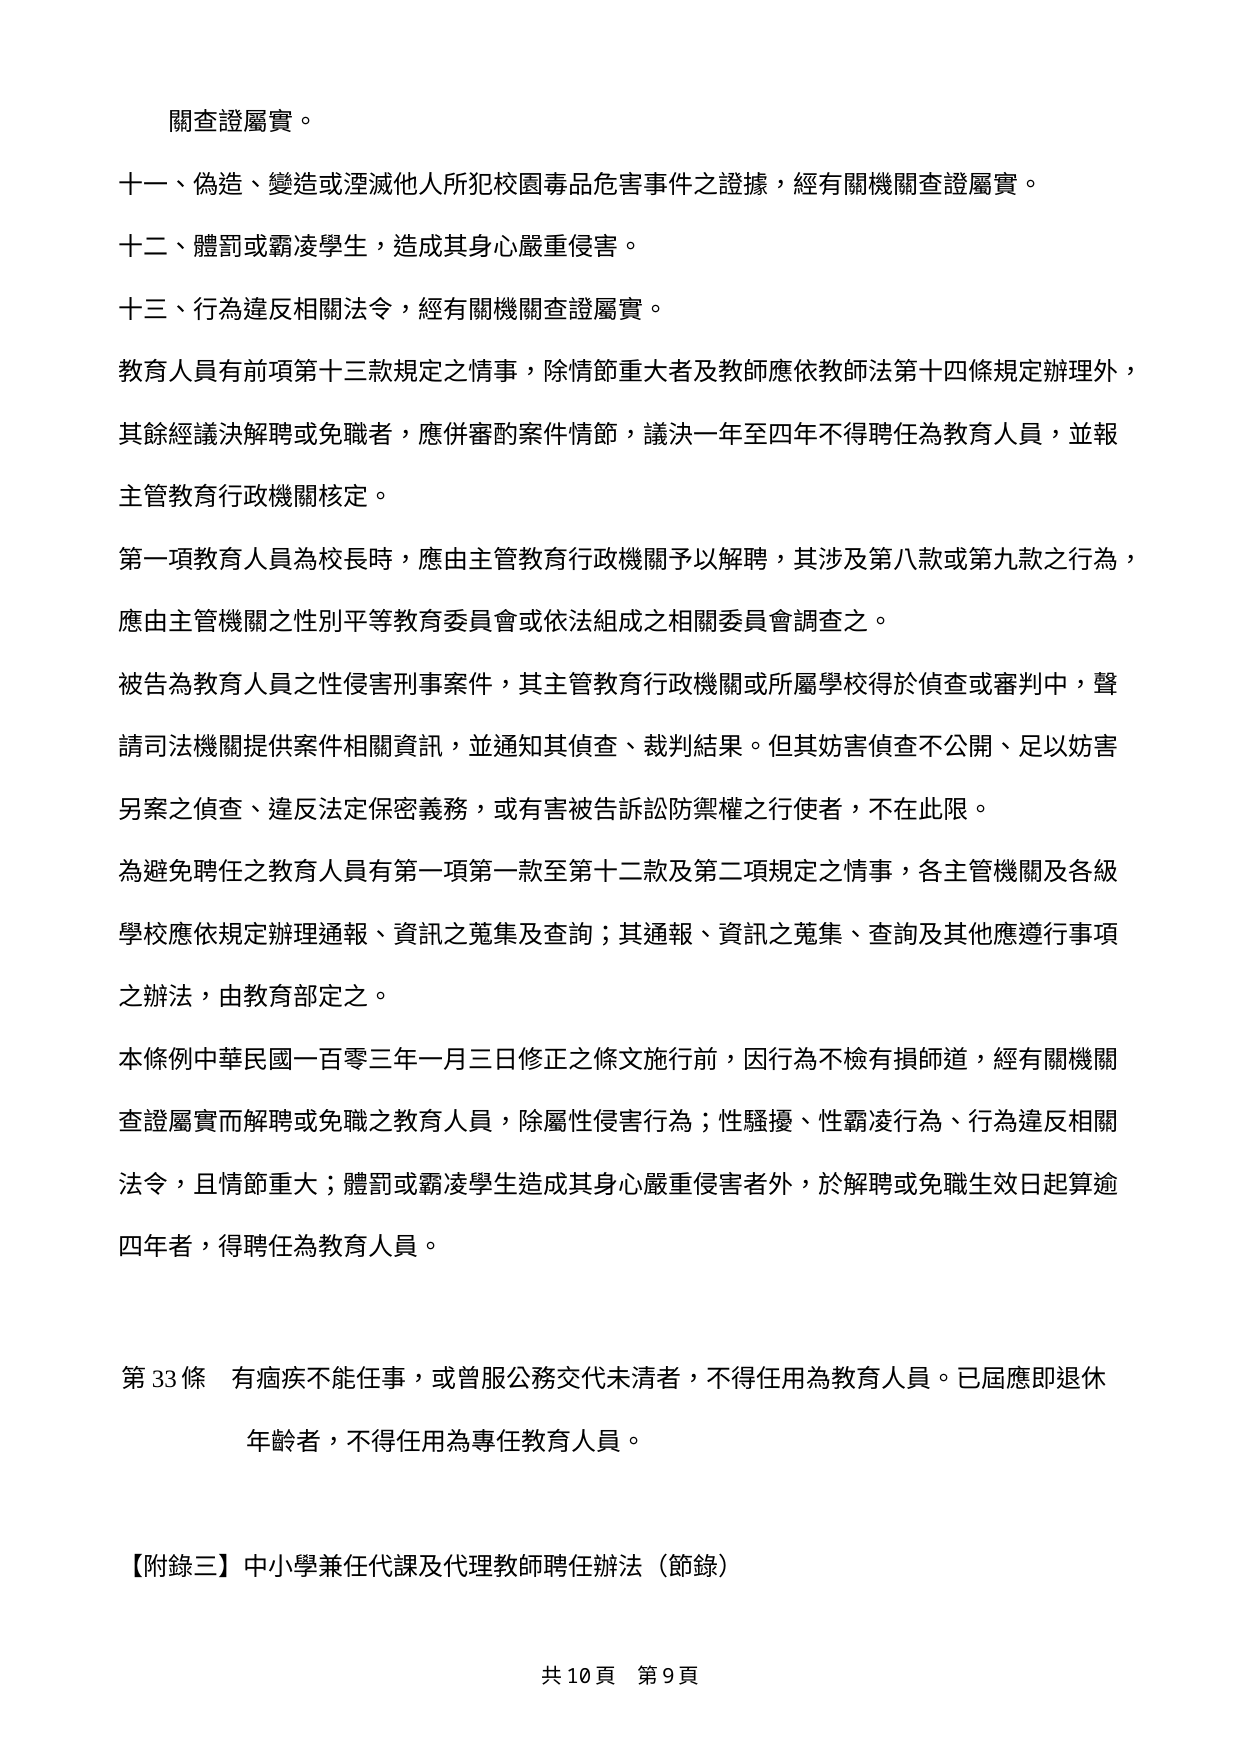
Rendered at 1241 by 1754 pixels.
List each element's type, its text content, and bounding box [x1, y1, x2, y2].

text 第一項教育人員為校長時，應由主管教育行政機關予以解聘，其涉及第八款或第九款之行為，應由主管機關之性別平等教育委員會或依法組成之相關委員會調查之。 [118, 516, 1122, 641]
text 十一、偽造、變造或湮滅他人所犯校園毒品危害事件之證據，經有關機關查證屬實。 [118, 141, 1122, 203]
text 關查證屬實。 [118, 78, 1122, 141]
text 十三、行為違反相關法令，經有關機關查證屬實。 [118, 266, 1122, 328]
text 被告為教育人員之性侵害刑事案件，其主管教育行政機關或所屬學校得於偵查或審判中，聲請司法機關提供案件相關資訊，並通知其偵查、裁判結果。但其妨害偵查不公開、足以妨害另案之偵查、違反法定保密義務，或有害被告訴訟防禦權之行使者，不在此限。 [118, 641, 1122, 828]
text 【附錄三】中小學兼任代課及代理教師聘任辦法（節錄） [118, 1522, 1122, 1585]
text 教育人員有前項第十三款規定之情事，除情節重大者及教師應依教師法第十四條規定辦理外，其餘經議決解聘或免職者，應併審酌案件情節，議決一年至四年不得聘任為教育人員，並報主管教育行政機關核定。 [118, 328, 1122, 516]
text 十二、體罰或霸凌學生，造成其身心嚴重侵害。 [118, 203, 1122, 266]
text 本條例中華民國一百零三年一月三日修正之條文施行前，因行為不檢有損師道，經有關機關查證屬實而解聘或免職之教育人員，除屬性侵害行為；性騷擾、性霸凌行為、行為違反相關法令，且情節重大；體罰或霸凌學生造成其身心嚴重侵害者外，於解聘或免職生效日起算逾四年者，得聘任為教育人員。 [118, 1016, 1122, 1266]
text 第33條 有痼疾不能任事，或曾服公務交代未清者，不得任用為教育人員。已屆應即退休年齡者，不得任用為專任教育人員。 [122, 1335, 1122, 1460]
text 為避免聘任之教育人員有第一項第一款至第十二款及第二項規定之情事，各主管機關及各級學校應依規定辦理通報、資訊之蒐集及查詢；其通報、資訊之蒐集、查詢及其他應遵行事項之辦法，由教育部定之。 [118, 828, 1122, 1016]
